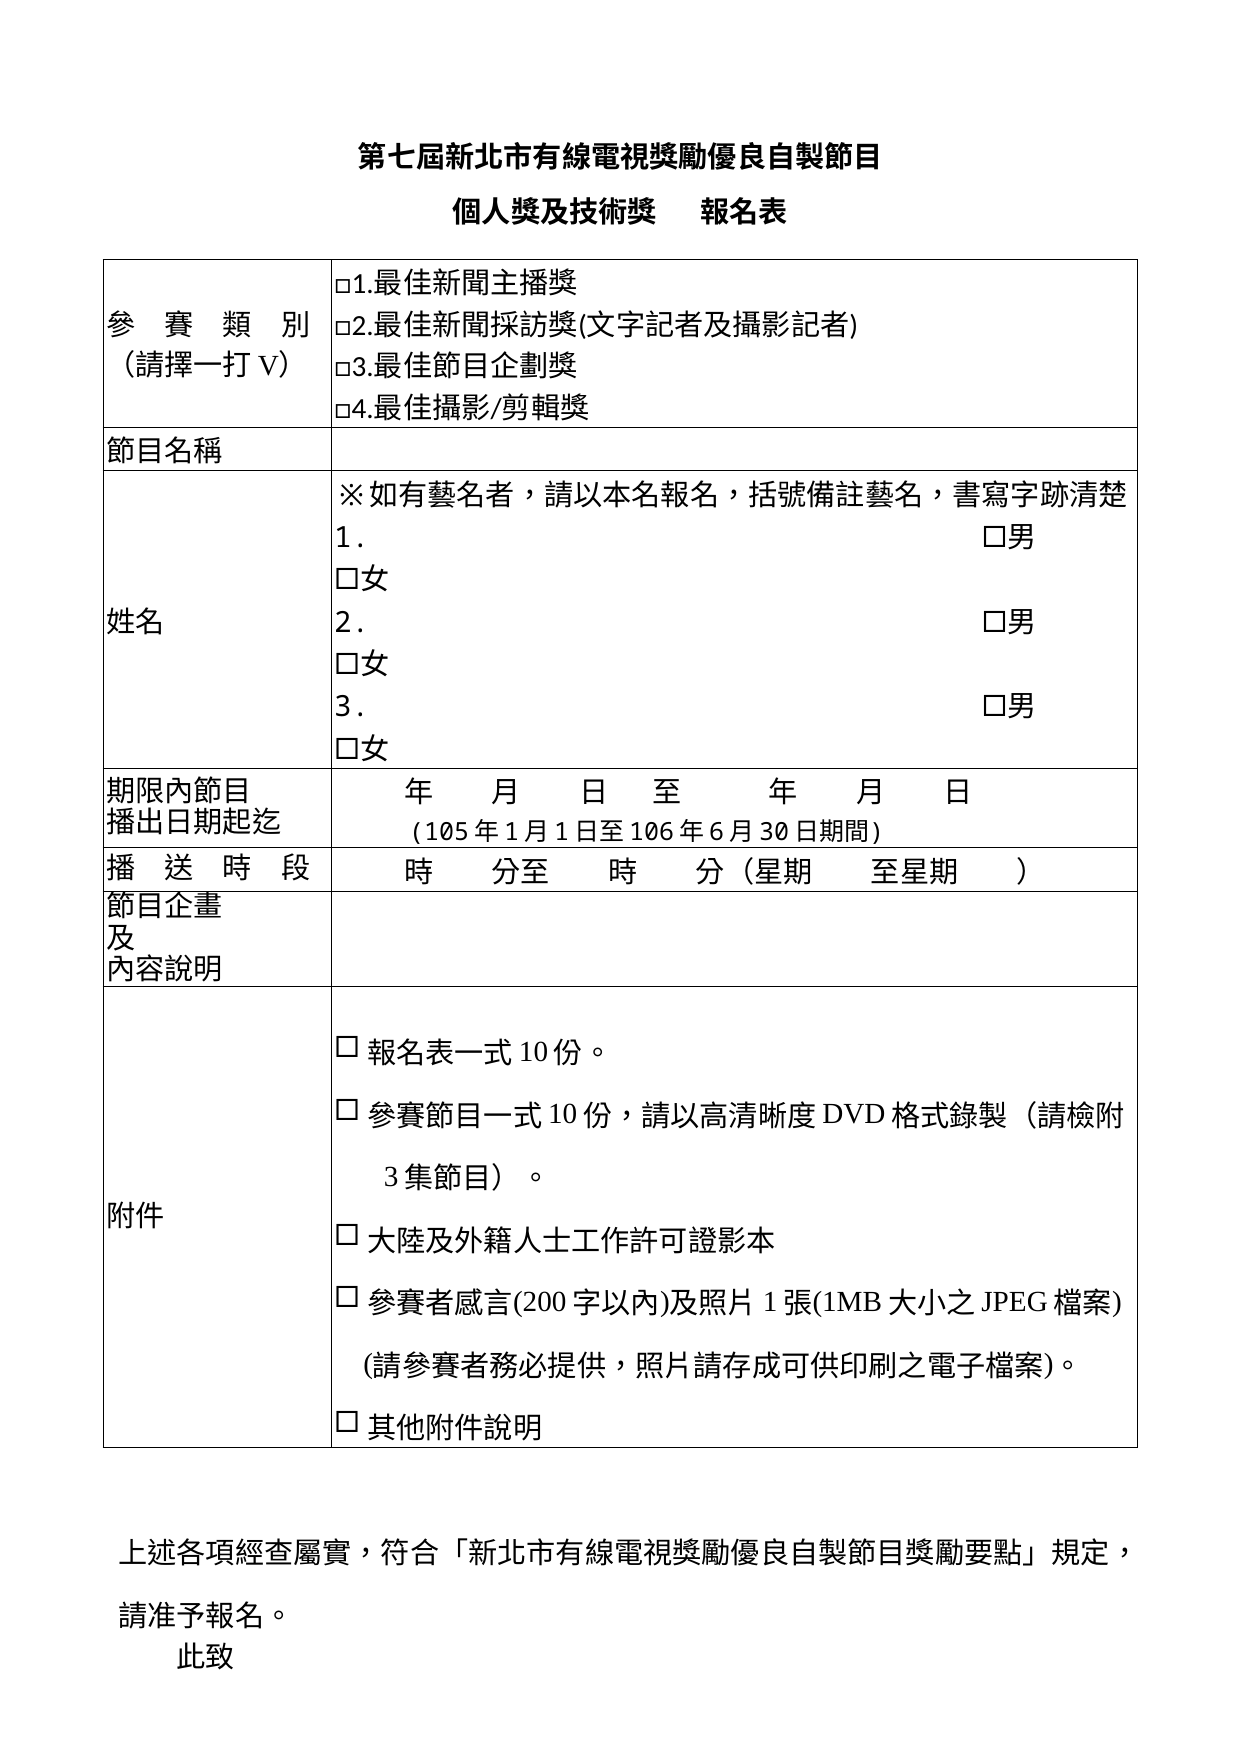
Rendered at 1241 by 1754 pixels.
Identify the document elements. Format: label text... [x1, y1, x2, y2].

table_header □1.最佳新聞主播獎 □2.最佳新聞採訪獎(文字記者及攝影記者) □3.最佳節目企劃獎 □4.最佳攝影/剪輯獎 [332, 260, 1137, 427]
table_cell 節目企畫 及 內容說明 [104, 892, 331, 986]
table_cell 年 月 日 至 年 月 日 (105年1月1日至106年6月30日期間) [332, 769, 1137, 847]
table_cell 節目名稱 [104, 428, 331, 470]
table_cell 姓名 [104, 471, 331, 768]
text 此致 [118, 1634, 1122, 1676]
table_cell [332, 892, 1137, 986]
table_cell ※如有藝名者，請以本名報名，括號備註藝名，書寫字跡清楚 1. £男 £女 2. £男 £女 3. £男 £女 [332, 471, 1137, 768]
table_cell 附件 [104, 987, 331, 1447]
text 個人獎及技術獎 報名表 [118, 188, 1122, 231]
table_header 參 賽 類 別 （請擇一打V） [104, 260, 331, 427]
table_cell [332, 428, 1137, 470]
table_cell 時 分至 時 分（星期 至星期 ） [332, 848, 1137, 891]
table_cell 播 送 時 段 [104, 848, 331, 891]
text 第七屆新北市有線電視獎勵優良自製節目 [118, 134, 1122, 176]
text 上述各項經查屬實，符合「新北市有線電視獎勵優良自製節目獎勵要點」規定，請准予報名。 [118, 1509, 1122, 1634]
table_cell 期限內節目 播出日期起迄 [104, 769, 331, 847]
table_cell £ 報名表一式10份。 £ 參賽節目一式10份，請以高清晰度DVD格式錄製（請檢附3集節目）。 £ 大陸及外籍人士工作許可證影本 £ 參賽者感言(200字以內)及照片1張(1MB大小之JPEG檔案) (請參賽者務必提供，照片請存成可供印刷之電子檔案)。 £ 其他附件說明 [332, 987, 1137, 1447]
